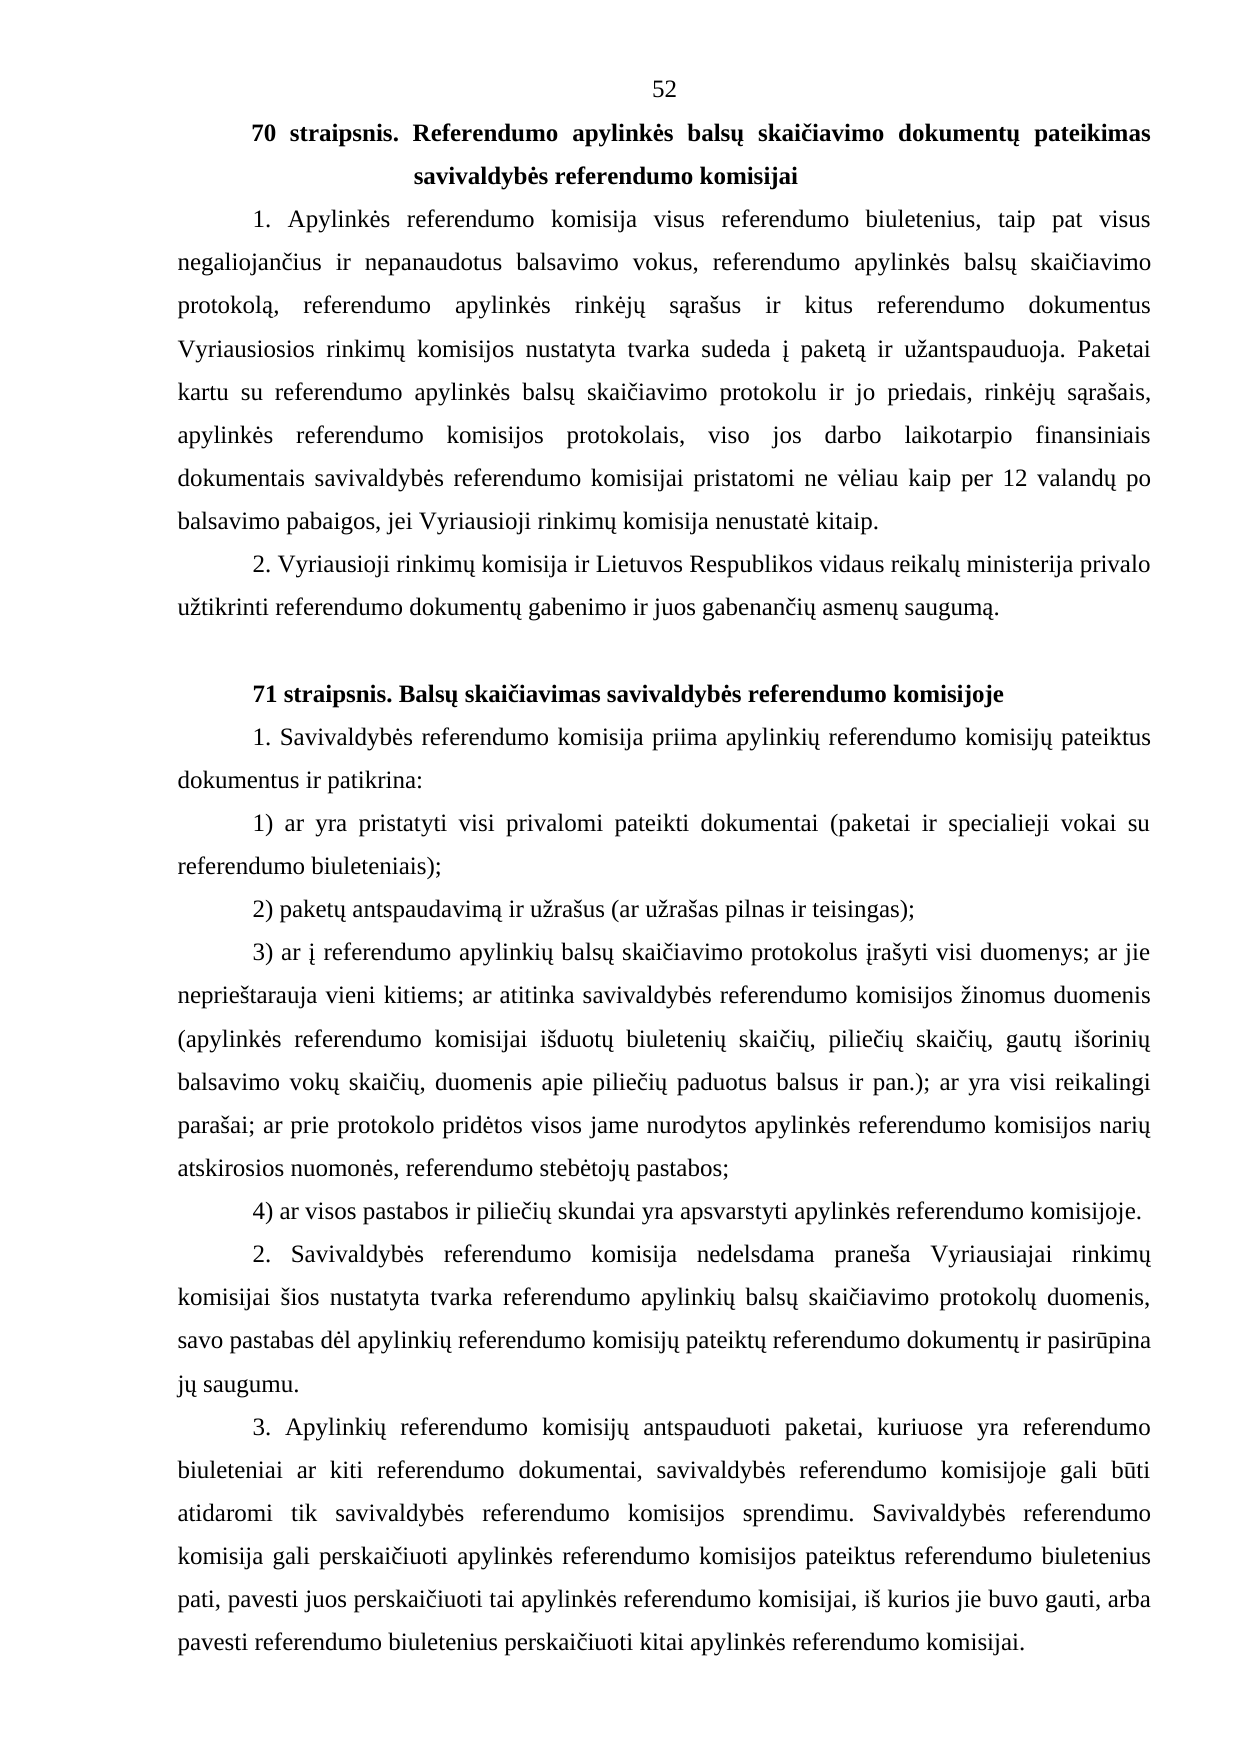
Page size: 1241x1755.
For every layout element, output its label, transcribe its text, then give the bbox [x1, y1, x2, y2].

text 2. Savivaldybės referendumo komisija nedelsdama praneša Vyriausiajai rinkimų komisijai šios nustatyta tvarka referendumo apylinkių balsų skaičiavimo protokolų duomenis, savo pastabas dėl apylinkių referendumo komisijų pateiktų referendumo dokumentų ir pasirūpina jų saugumu. [177, 1239, 1152, 1397]
text 1. Apylinkės referendumo komisija visus referendumo biuletenius, taip pat visus negaliojančius ir nepanaudotus balsavimo vokus, referendumo apylinkės balsų skaičiavimo protokolą, referendumo apylinkės rinkėjų sąrašus ir kitus referendumo dokumentus Vyriausiosios rinkimų komisijos nustatyta tvarka sudeda į paketą ir užantspauduoja. Paketai kartu su referendumo apylinkės balsų skaičiavimo protokolu ir jo priedais, rinkėjų sąrašais, apylinkės referendumo komisijos protokolais, viso jos darbo laikotarpio finansiniais dokumentais savivaldybės referendumo komisijai pristatomi ne vėliau kaip per 12 valandų po balsavimo pabaigos, jei Vyriausioji rinkimų komisija nenustatė kitaip. [177, 204, 1152, 535]
text 3) ar į referendumo apylinkių balsų skaičiavimo protokolus įrašyti visi duomenys; ar jie neprieštarauja vieni kitiems; ar atitinka savivaldybės referendumo komisijos žinomus duomenis (apylinkės referendumo komisijai išduotų biuletenių skaičių, piliečių skaičių, gautų išorinių balsavimo vokų skaičių, duomenis apie piliečių paduotus balsus ir pan.); ar yra visi reikalingi parašai; ar prie protokolo pridėtos visos jame nurodytos apylinkės referendumo komisijos narių atskirosios nuomonės, referendumo stebėtojų pastabos; [177, 937, 1152, 1182]
text 1) ar yra pristatyti visi privalomi pateikti dokumentai (paketai ir specialieji vokai su referendumo biuleteniais); [177, 808, 1152, 880]
text 2) paketų antspaudavimą ir užrašus (ar užrašas pilnas ir teisingas); [177, 894, 1152, 923]
text 2. Vyriausioji rinkimų komisija ir Lietuvos Respublikos vidaus reikalų ministerija privalo užtikrinti referendumo dokumentų gabenimo ir juos gabenančių asmenų saugumą. [177, 549, 1152, 621]
text 1. Savivaldybės referendumo komisija priima apylinkių referendumo komisijų pateiktus dokumentus ir patikrina: [177, 722, 1152, 794]
text 70 straipsnis. Referendumo apylinkės balsų skaičiavimo dokumentų pateikimas savivaldybės referendumo komisijai [251, 118, 1152, 190]
text 71 straipsnis. Balsų skaičiavimas savivaldybės referendumo komisijoje [177, 679, 1152, 707]
text 4) ar visos pastabos ir piliečių skundai yra apsvarstyti apylinkės referendumo komisijoje. [177, 1196, 1152, 1225]
text 3. Apylinkių referendumo komisijų antspauduoti paketai, kuriuose yra referendumo biuleteniai ar kiti referendumo dokumentai, savivaldybės referendumo komisijoje gali būti atidaromi tik savivaldybės referendumo komisijos sprendimu. Savivaldybės referendumo komisija gali perskaičiuoti apylinkės referendumo komisijos pateiktus referendumo biuletenius pati, pavesti juos perskaičiuoti tai apylinkės referendumo komisijai, iš kurios jie buvo gauti, arba pavesti referendumo biuletenius perskaičiuoti kitai apylinkės referendumo komisijai. [177, 1412, 1152, 1656]
